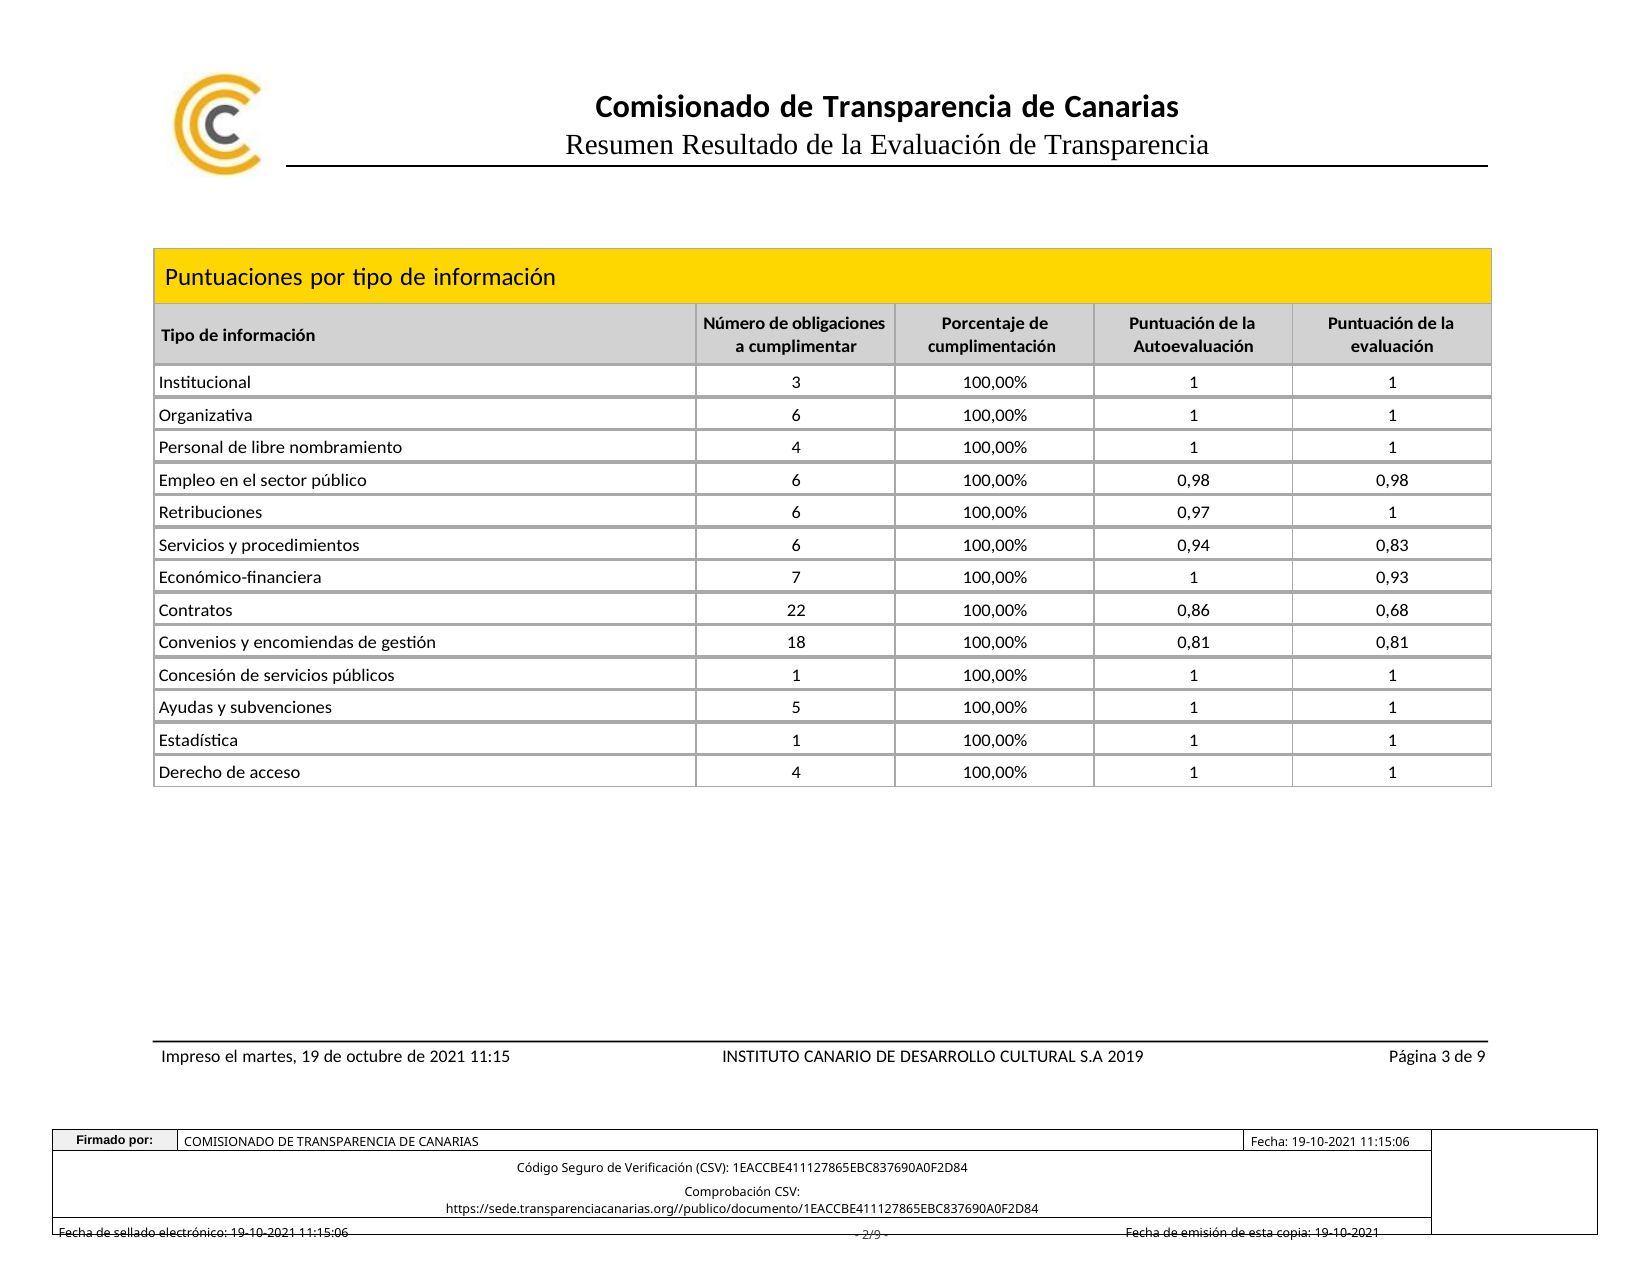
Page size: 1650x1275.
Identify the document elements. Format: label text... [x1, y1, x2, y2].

table_cell Organizativa [155, 399, 695, 428]
table_cell Convenios y encomiendas de gestión [155, 626, 695, 655]
table_cell Contratos [155, 594, 695, 623]
table_cell Concesión de servicios públicos [155, 659, 695, 688]
table_cell 1 [1095, 691, 1292, 720]
table_cell Número de obligaciones a cumplimentar [697, 304, 894, 363]
table_cell 6 [697, 496, 894, 525]
table_cell Porcentaje de cumplimentación [896, 304, 1093, 363]
table_cell 0,83 [1293, 529, 1491, 558]
table_cell 0,97 [1095, 496, 1292, 525]
table_cell 4 [697, 431, 894, 460]
table_cell 1 [1293, 366, 1491, 395]
table_cell 100,00% [896, 561, 1093, 590]
table_cell 100,00% [896, 594, 1093, 623]
table_cell 4 [697, 756, 894, 786]
table_cell 0,86 [1095, 594, 1292, 623]
table_cell 1 [1095, 366, 1292, 395]
table_cell 100,00% [896, 366, 1093, 395]
table_cell 1 [1293, 756, 1491, 786]
table_cell 100,00% [896, 464, 1093, 493]
table_cell Retribuciones [155, 496, 695, 525]
table_cell Ayudas y subvenciones [155, 691, 695, 720]
table_cell 100,00% [896, 399, 1093, 428]
table_cell 1 [1095, 399, 1292, 428]
table_cell Puntuación de la evaluación [1293, 304, 1491, 363]
table_cell 0,68 [1293, 594, 1491, 623]
table_cell 1 [1293, 691, 1491, 720]
table_cell 0,94 [1095, 529, 1292, 558]
table_cell 7 [697, 561, 894, 590]
table_cell 100,00% [896, 756, 1093, 786]
table_cell 100,00% [896, 626, 1093, 655]
table_cell Institucional [155, 366, 695, 395]
table_cell Económico-financiera [155, 561, 695, 590]
table_cell 22 [697, 594, 894, 623]
table_cell 1 [1293, 724, 1491, 753]
table_cell Tipo de información [155, 304, 695, 363]
table_cell 0,93 [1293, 561, 1491, 590]
table_cell 1 [1095, 756, 1292, 786]
table_cell 6 [697, 529, 894, 558]
table_cell 1 [1095, 561, 1292, 590]
table_cell 100,00% [896, 724, 1093, 753]
table_cell 18 [697, 626, 894, 655]
table_cell 1 [1293, 659, 1491, 688]
table_cell 0,98 [1293, 464, 1491, 493]
table_cell 100,00% [896, 431, 1093, 460]
table_cell 100,00% [896, 529, 1093, 558]
table_cell 6 [697, 464, 894, 493]
table_cell 1 [1095, 431, 1292, 460]
table_cell 0,81 [1293, 626, 1491, 655]
table_cell Personal de libre nombramiento [155, 431, 695, 460]
table_cell Empleo en el sector público [155, 464, 695, 493]
table_cell 100,00% [896, 659, 1093, 688]
table_header Puntuaciones por tipo de información [155, 249, 1491, 303]
table_cell 100,00% [896, 496, 1093, 525]
table_cell 3 [697, 366, 894, 395]
table_cell 1 [1293, 399, 1491, 428]
table_cell 5 [697, 691, 894, 720]
table_cell 1 [1293, 496, 1491, 525]
table_cell 1 [1095, 724, 1292, 753]
table_cell 1 [1095, 659, 1292, 688]
table_cell 1 [697, 724, 894, 753]
table_cell Derecho de acceso [155, 756, 695, 786]
table_cell 6 [697, 399, 894, 428]
table_cell Puntuación de la Autoevaluación [1095, 304, 1292, 363]
table_cell 1 [697, 659, 894, 688]
table_cell Servicios y procedimientos [155, 529, 695, 558]
table_cell 100,00% [896, 691, 1093, 720]
table_cell Estadística [155, 724, 695, 753]
table_cell 1 [1293, 431, 1491, 460]
table_cell 0,98 [1095, 464, 1292, 493]
table_cell 0,81 [1095, 626, 1292, 655]
